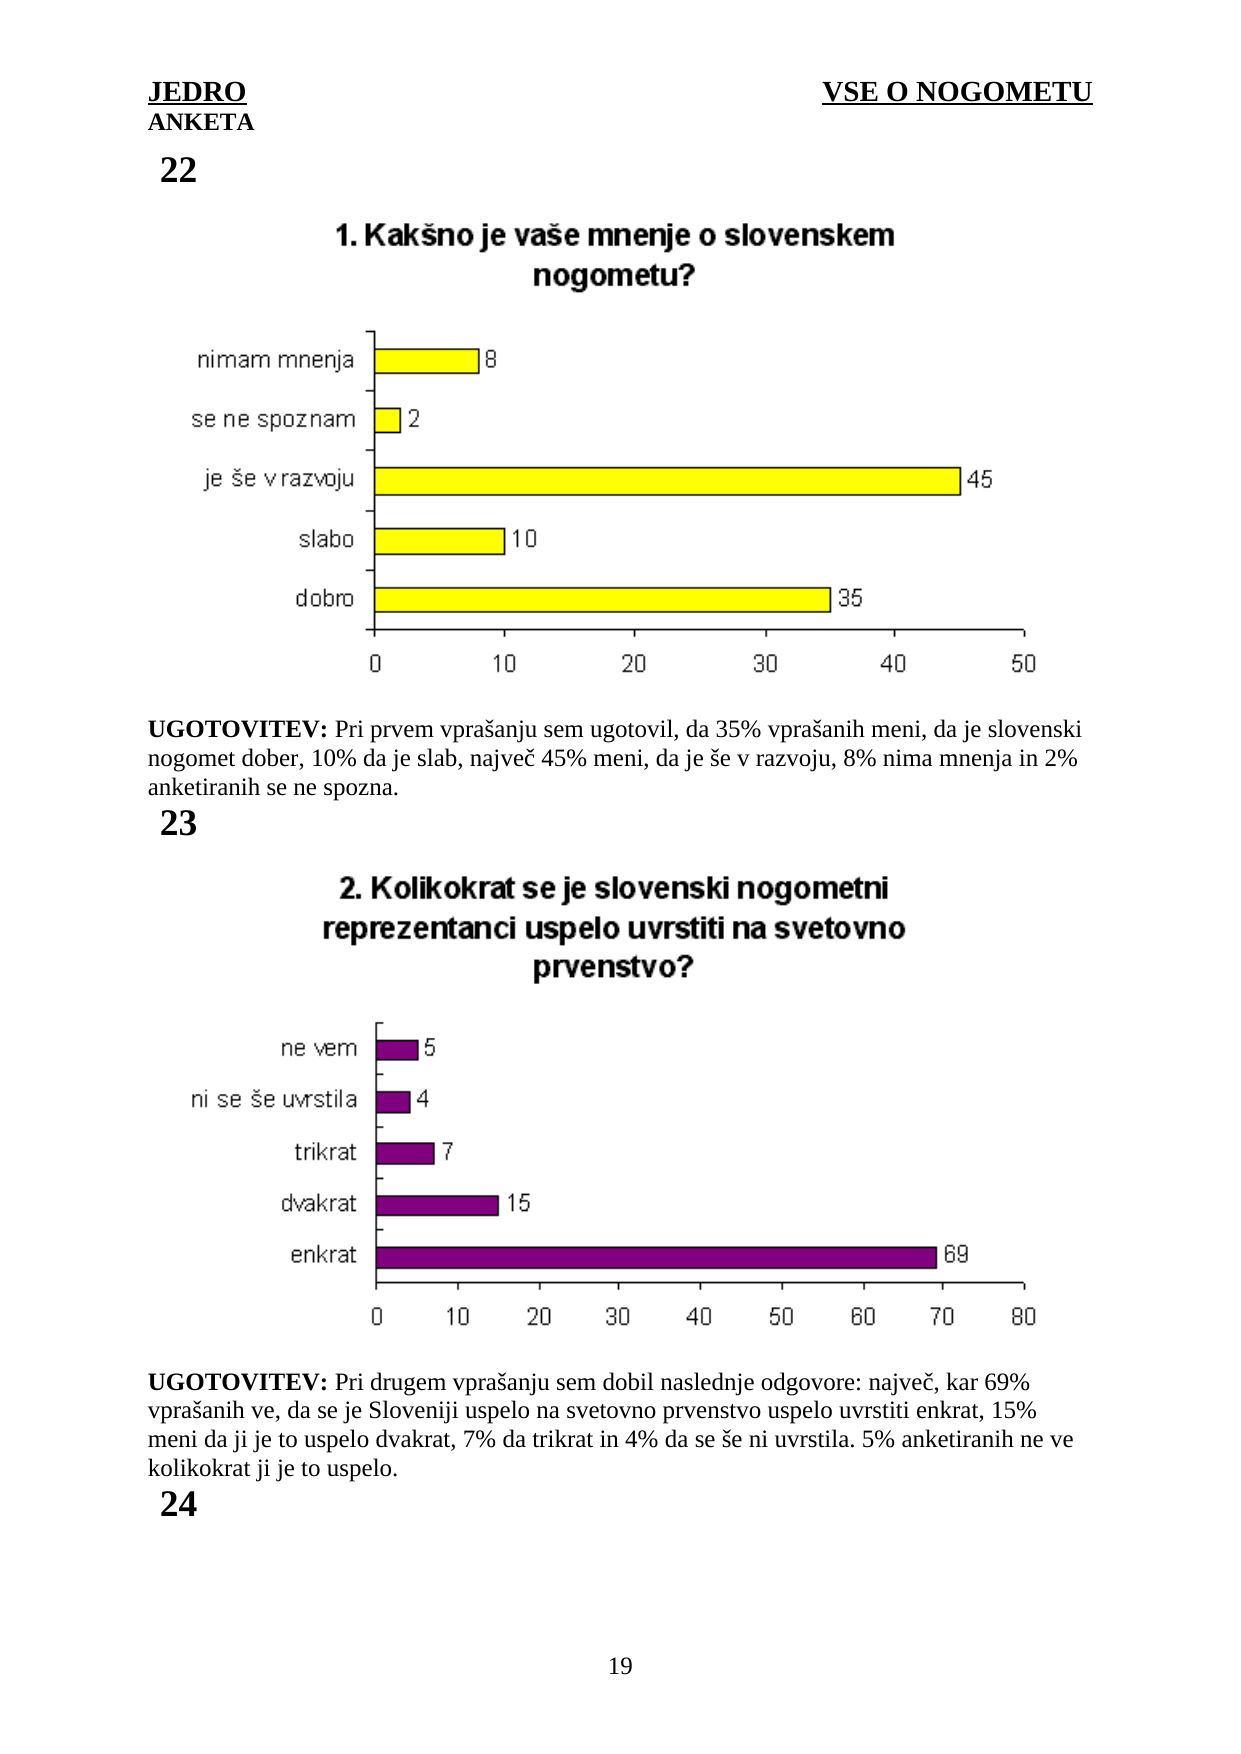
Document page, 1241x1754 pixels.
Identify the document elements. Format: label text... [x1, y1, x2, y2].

picture [159, 190, 1069, 714]
picture [159, 843, 1069, 1367]
list UGOTOVITEV: Pri prvem vprašanju sem ugotovil, da 35% vprašanih meni, da je slovenski nogomet dober, 10% da je slab, največ 45% meni, da je še v razvoju, 8% nima mnenja in 2% anketiranih se ne spozna. [148, 148, 1092, 800]
list UGOTOVITEV: Pri drugem vprašanju sem dobil naslednje odgovore: največ, kar 69% vprašanih ve, da se je Sloveniji uspelo na svetovno prvenstvo uspelo uvrstiti enkrat, 15% meni da ji je to uspelo dvakrat, 7% da trikrat in 4% da se še ni uvrstila. 5% anketiranih ne ve kolikokrat ji je to uspelo. [148, 800, 1092, 1482]
